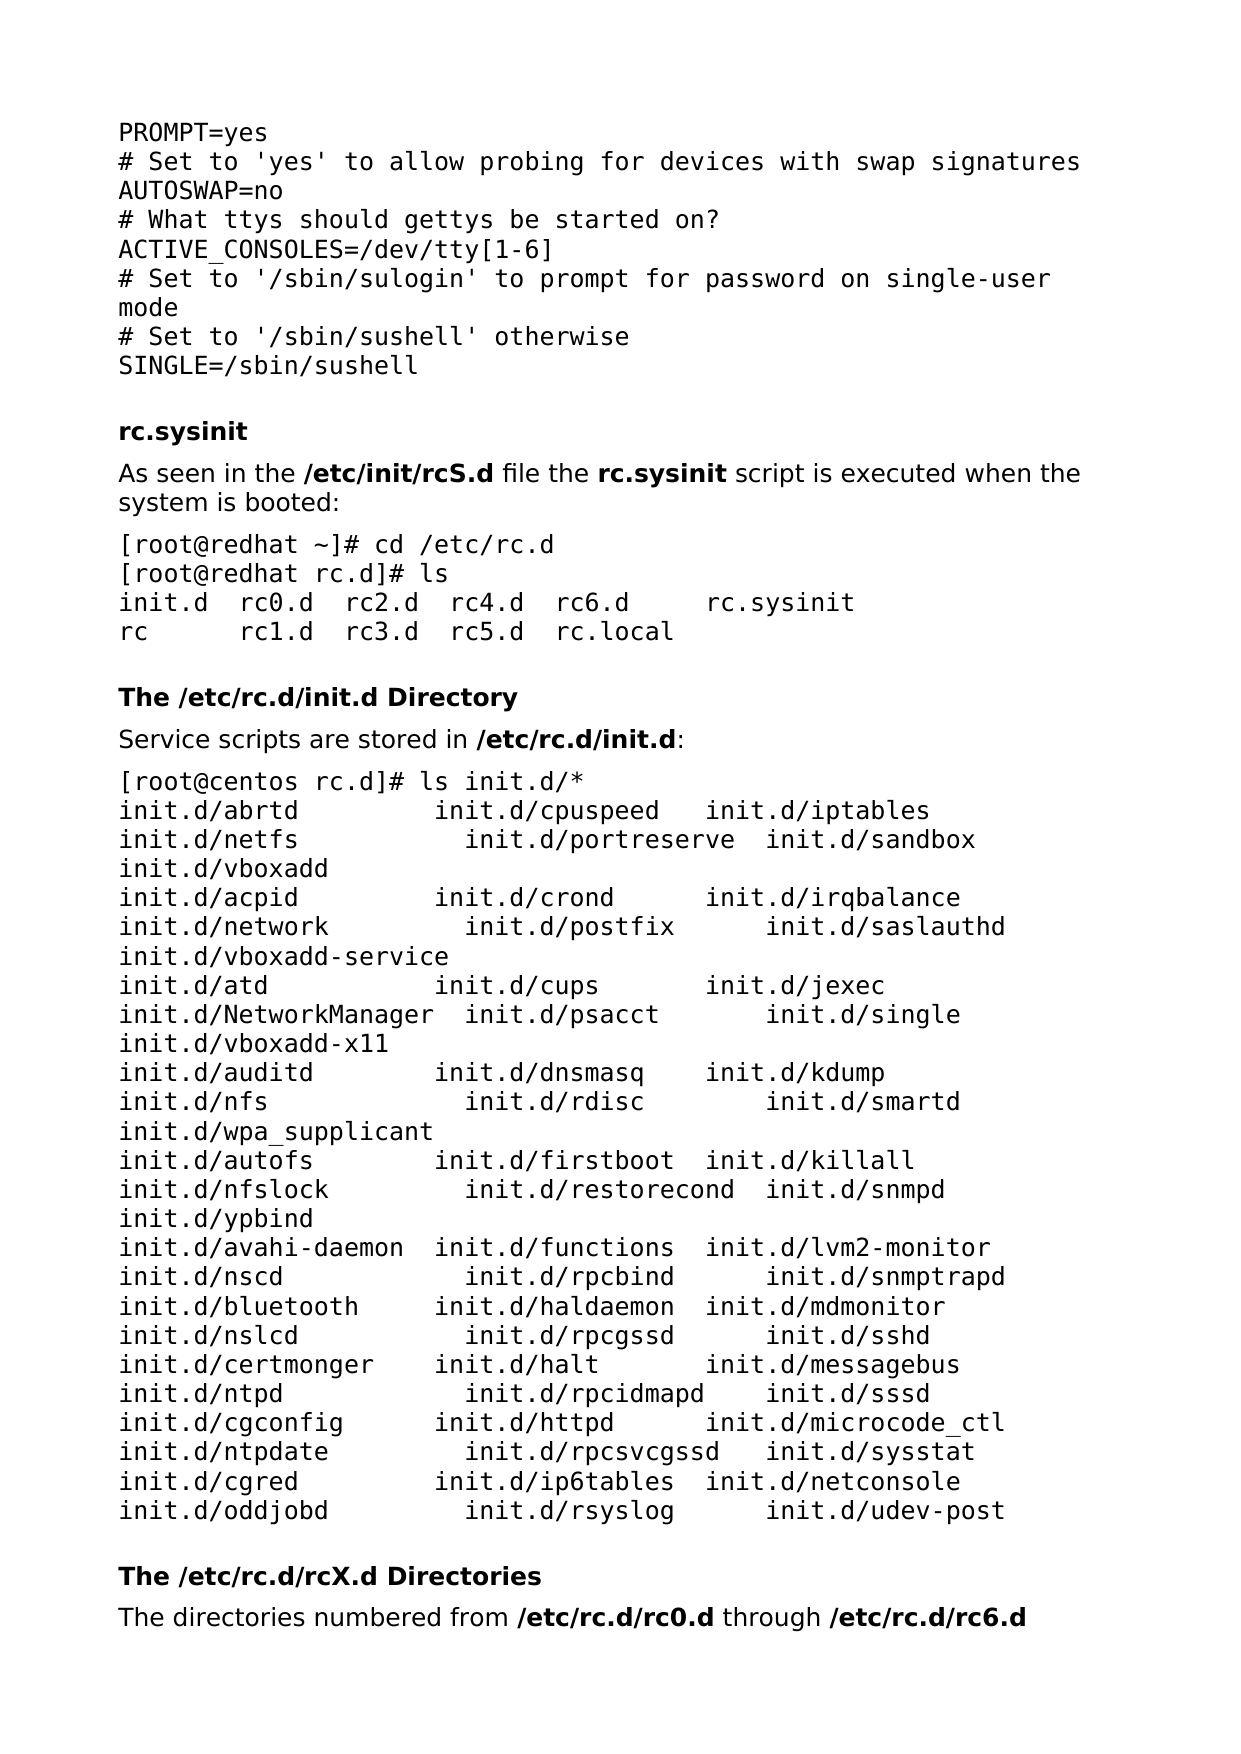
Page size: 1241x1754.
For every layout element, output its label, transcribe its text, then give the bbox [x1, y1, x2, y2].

text Service scripts are stored in /etc/rc.d/init.d: [118, 725, 1122, 754]
subtitle The /etc/rc.d/init.d Directory [118, 683, 1122, 712]
subtitle The /etc/rc.d/rcX.d Directories [118, 1562, 1122, 1591]
text The directories numbered from /etc/rc.d/rc0.d through /etc/rc.d/rc6.d [118, 1603, 1122, 1633]
text [root@redhat ~]# cd /etc/rc.d [root@redhat rc.d]# ls init.d rc0.d rc2.d rc4.d rc6.d rc.sysinit rc rc1.d rc3.d rc5.d rc.local [118, 530, 1122, 647]
subtitle rc.sysinit [118, 417, 1122, 447]
text [root@centos rc.d]# ls init.d/* init.d/abrtd init.d/cpuspeed init.d/iptables init.d/netfs init.d/portreserve init.d/sandbox init.d/vboxadd init.d/acpid init.d/crond init.d/irqbalance init.d/network init.d/postfix init.d/saslauthd init.d/vboxadd-service init.d/atd init.d/cups init.d/jexec init.d/NetworkManager init.d/psacct init.d/single init.d/vboxadd-x11 init.d/auditd init.d/dnsmasq init.d/kdump init.d/nfs init.d/rdisc init.d/smartd init.d/wpa_supplicant init.d/autofs init.d/firstboot init.d/killall init.d/nfslock init.d/restorecond init.d/snmpd init.d/ypbind init.d/avahi-daemon init.d/functions init.d/lvm2-monitor init.d/nscd init.d/rpcbind init.d/snmptrapd init.d/bluetooth init.d/haldaemon init.d/mdmonitor init.d/nslcd init.d/rpcgssd init.d/sshd init.d/certmonger init.d/halt init.d/messagebus init.d/ntpd init.d/rpcidmapd init.d/sssd init.d/cgconfig init.d/httpd init.d/microcode_ctl init.d/ntpdate init.d/rpcsvcgssd init.d/sysstat init.d/cgred init.d/ip6tables init.d/netconsole init.d/oddjobd init.d/rsyslog init.d/udev-post [118, 767, 1122, 1525]
text As seen in the /etc/init/rcS.d file the rc.sysinit script is executed when the system is booted: [118, 459, 1122, 517]
text PROMPT=yes # Set to 'yes' to allow probing for devices with swap signatures AUTOSWAP=no # What ttys should gettys be started on? ACTIVE_CONSOLES=/dev/tty[1-6] # Set to '/sbin/sulogin' to prompt for password on single-user mode # Set to '/sbin/sushell' otherwise SINGLE=/sbin/sushell [118, 118, 1122, 381]
